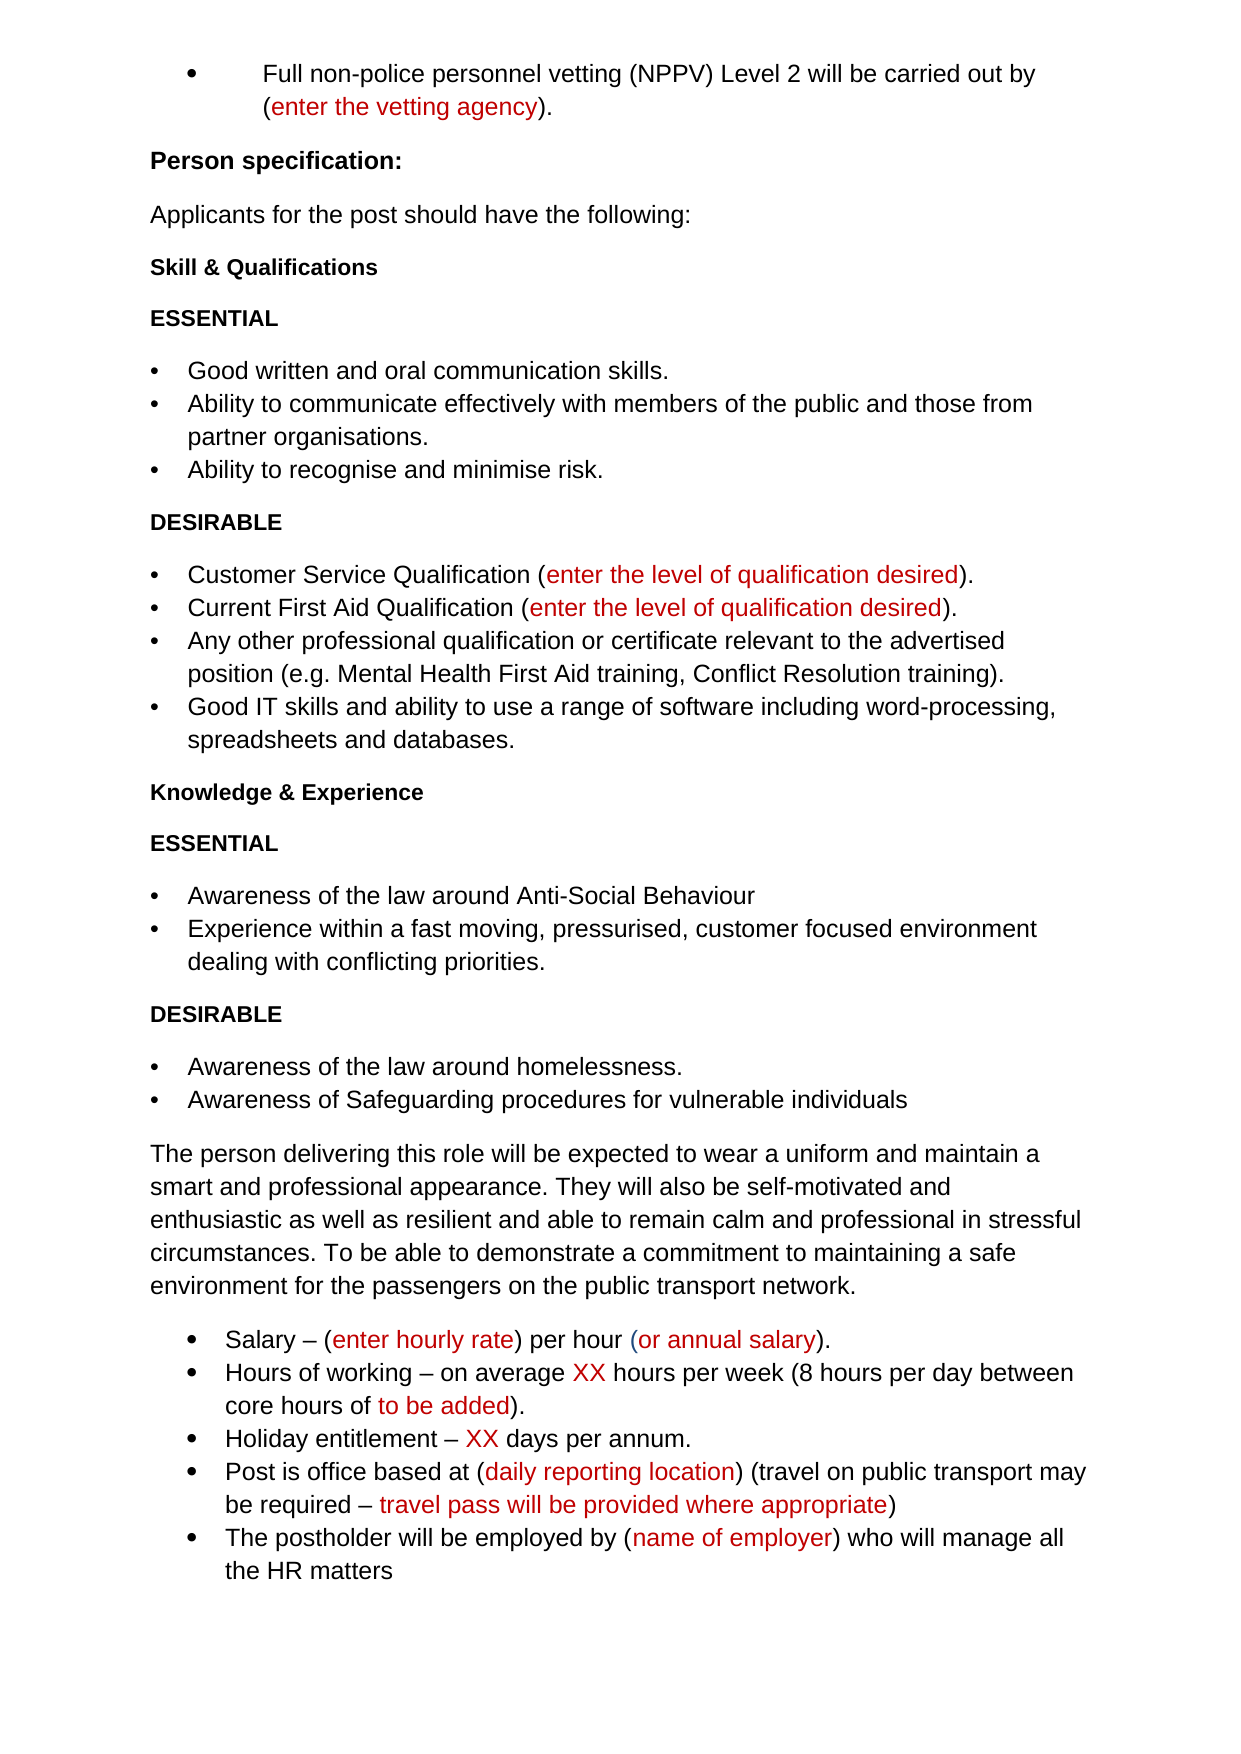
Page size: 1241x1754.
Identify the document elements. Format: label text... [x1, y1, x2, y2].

text Person specification: [150, 146, 1090, 175]
list Post is office based at (daily reporting location) (travel on public transport may be required – travel pass will be provided where appropriate) [187, 1457, 1090, 1519]
text Skill & Qualifications [150, 254, 1090, 280]
text The person delivering this role will be expected to wear a uniform and maintain a smart and professional appearance. They will also be self-motivated and enthusiastic as well as resilient and able to remain calm and professional in stressful circumstances. To be able to demonstrate a commitment to maintaining a safe environment for the passengers on the public transport network. [150, 1139, 1090, 1299]
list Experience within a fast moving, pressurised, customer focused environment dealing with conflicting priorities. [150, 914, 1090, 976]
text DESIRABLE [150, 1001, 1090, 1027]
list Any other professional qualification or certificate relevant to the advertised position (e.g. Mental Health First Aid training, Conflict Resolution training). [150, 626, 1090, 688]
list Good IT skills and ability to use a range of software including word-processing, spreadsheets and databases. [150, 692, 1090, 754]
list Ability to communicate effectively with members of the public and those from partner organisations. [150, 389, 1090, 451]
list Full non-police personnel vetting (NPPV) Level 2 will be carried out by (enter the vetting agency). [187, 59, 1090, 121]
list Hours of working – on average XX hours per week (8 hours per day between core hours of to be added). [187, 1358, 1090, 1419]
list Current First Aid Qualification (enter the level of qualification desired). [150, 593, 1090, 622]
text ESSENTIAL [150, 305, 1090, 331]
list Awareness of Safeguarding procedures for vulnerable individuals [150, 1085, 1090, 1113]
text Applicants for the post should have the following: [150, 200, 1090, 229]
list Holiday entitlement – XX days per annum. [187, 1424, 1090, 1453]
text DESIRABLE [150, 509, 1090, 535]
list Ability to recognise and minimise risk. [150, 455, 1090, 484]
list Awareness of the law around homelessness. [150, 1052, 1090, 1081]
list Good written and oral communication skills. [150, 356, 1090, 384]
list The postholder will be employed by (name of employer) who will manage all the HR matters [187, 1523, 1090, 1585]
list Customer Service Qualification (enter the level of qualification desired). [150, 560, 1090, 588]
list Salary – (enter hourly rate) per hour (or annual salary). [187, 1324, 1090, 1353]
text ESSENTIAL [150, 830, 1090, 856]
text Knowledge & Experience [150, 779, 1090, 805]
list Awareness of the law around Anti-Social Behaviour [150, 881, 1090, 909]
